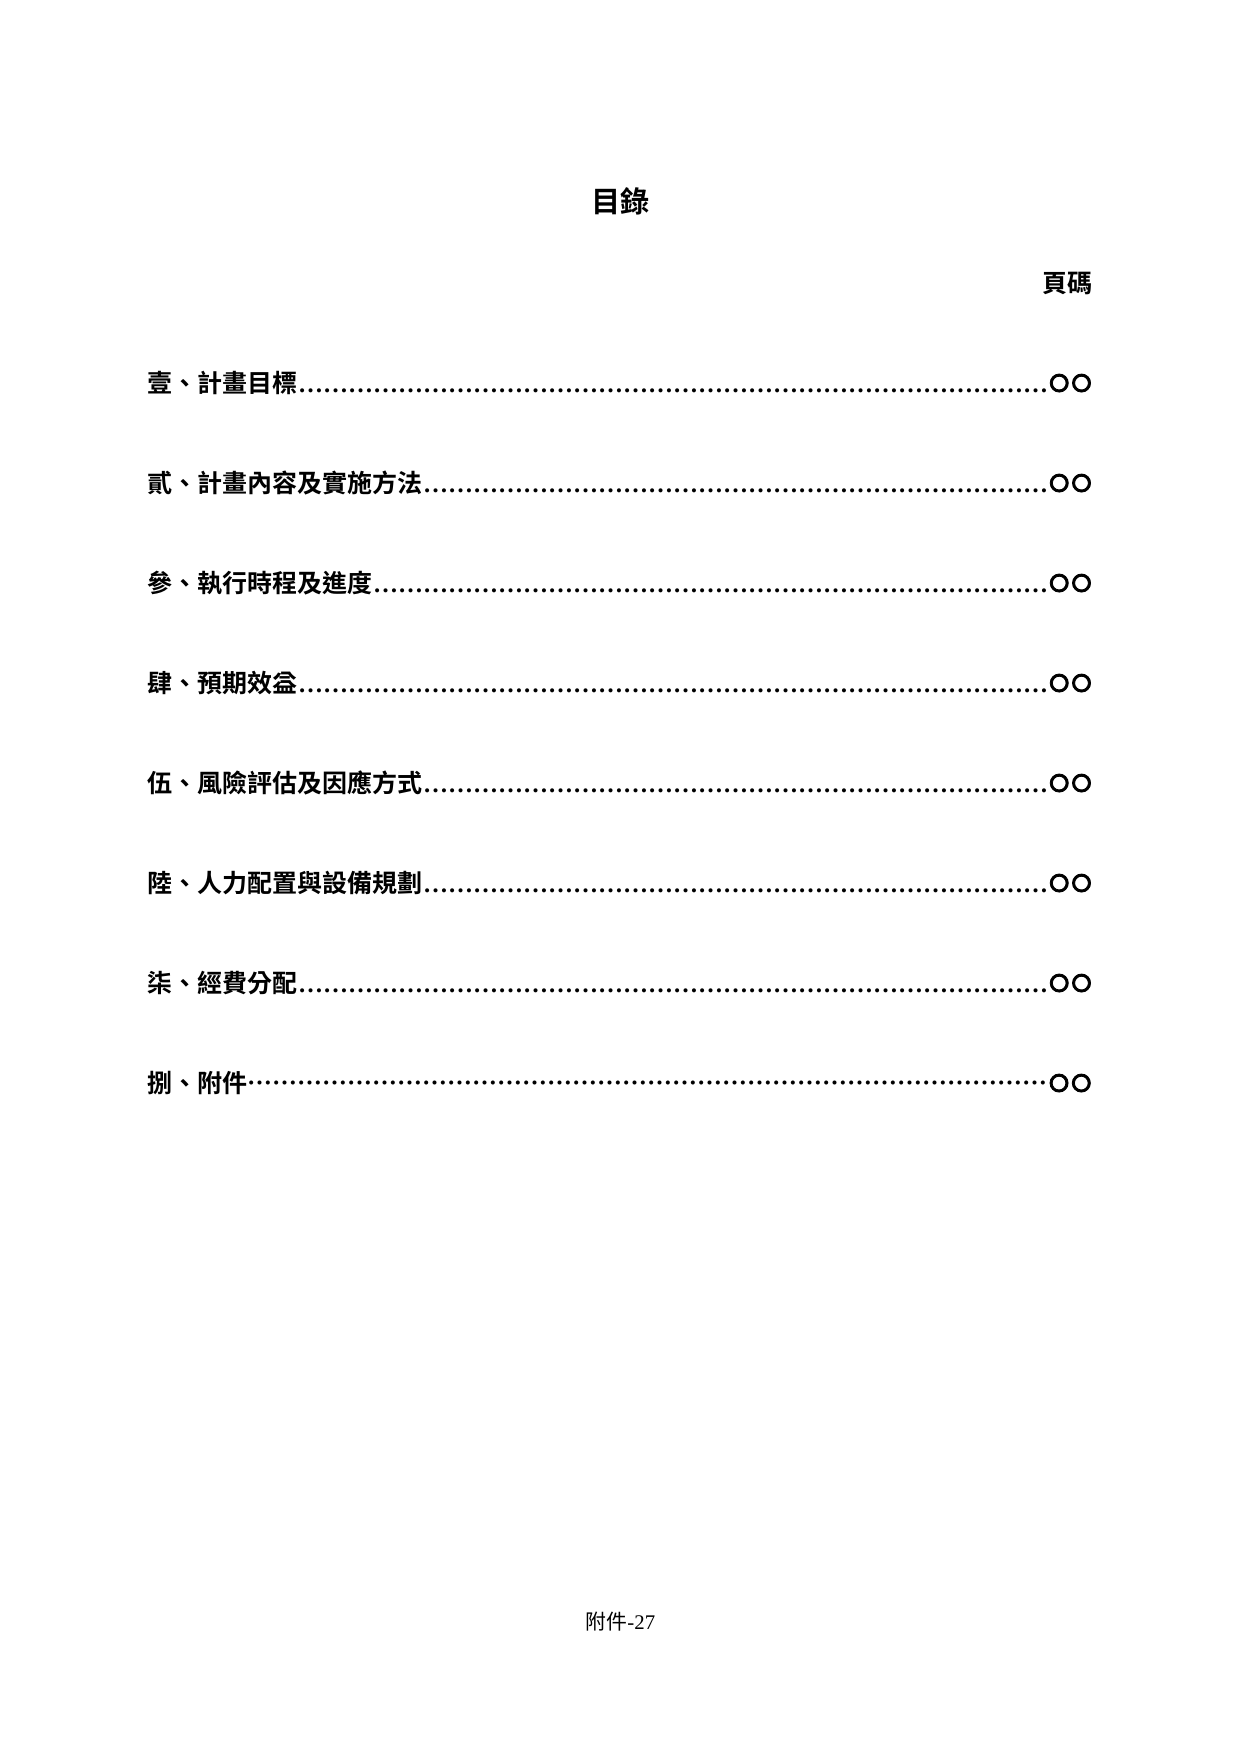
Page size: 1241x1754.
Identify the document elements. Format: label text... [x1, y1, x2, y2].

text 壹、計畫目標 ……………………………………………………………………………… [148, 339, 1092, 402]
text 柒、經費分配 ……………………………………………………………………………… [148, 939, 1092, 1002]
text 目錄 [148, 158, 1092, 221]
text 肆、預期效益 ……………………………………………………………………………… [148, 639, 1092, 702]
text 頁碼 [148, 239, 1092, 302]
text 陸、人力配置與設備規劃 ………………………………………………………………… [148, 839, 1092, 902]
text 伍、風險評估及因應方式 ………………………………………………………………… [148, 739, 1092, 802]
text 貳、計畫內容及實施方法 ………………………………………………………………… [148, 439, 1092, 502]
text 參、執行時程及進度 ……………………………………………………………………… [148, 539, 1092, 602]
text 捌、附件…………………………………………………………………………………… [148, 1039, 1092, 1102]
